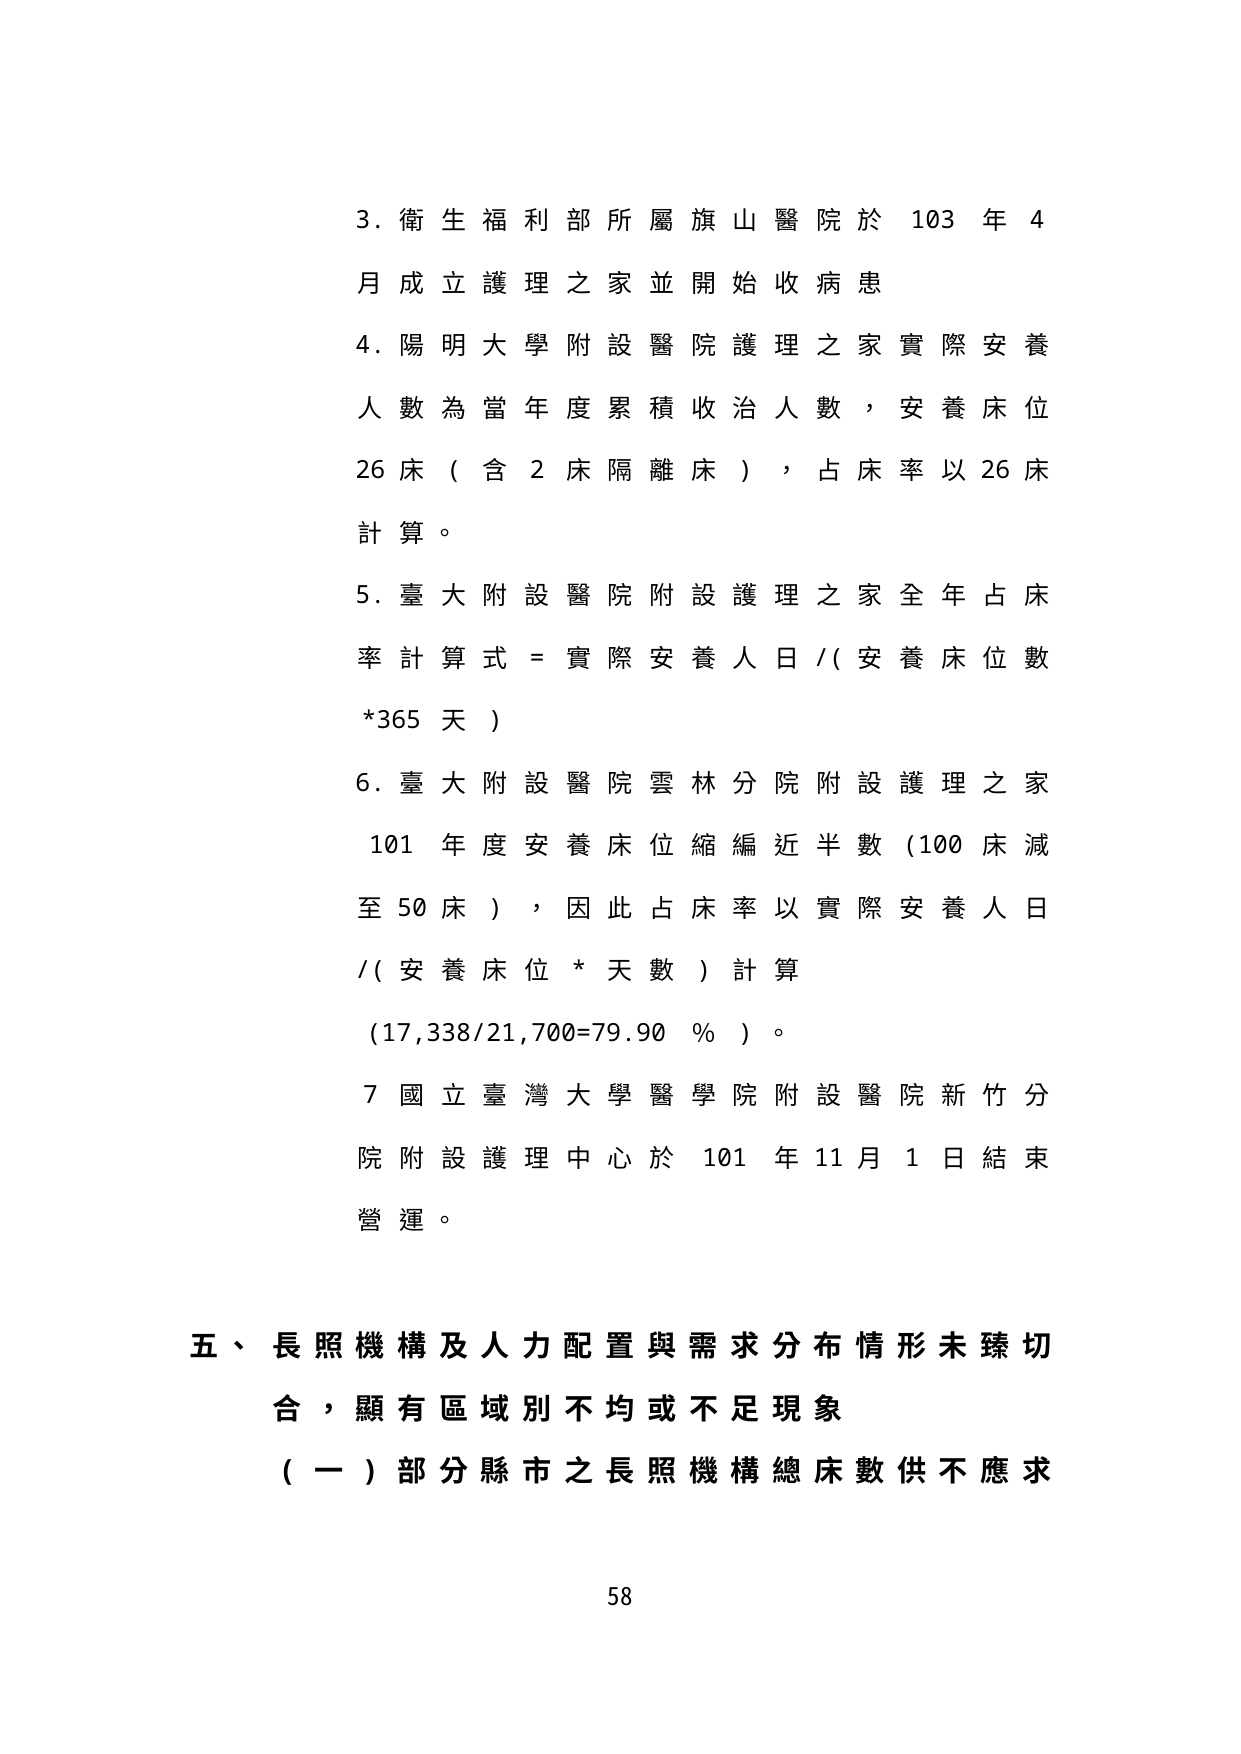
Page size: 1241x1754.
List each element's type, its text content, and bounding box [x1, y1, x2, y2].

text 4.陽明大學附設醫院護理之家實際安養人數為當年度累積收治人數，安養床位26床(含2床隔離床)，占床率以26床計算。 [320, 302, 1058, 552]
text (一)部分縣市之長照機構總床數供不應求 [242, 1427, 1058, 1490]
text 6.臺大附設醫院雲林分院附設護理之家101年度安養床位縮編近半數(100床減至50床)，因此占床率以實際安養人日/(安養床位*天數)計算(17,338/21,700=79.90％)。 [320, 740, 1058, 1052]
text 5.臺大附設醫院附設護理之家全年占床率計算式=實際安養人日/(安養床位數*365天) [320, 552, 1058, 740]
text 五、長照機構及人力配置與需求分布情形未臻切合，顯有區域別不均或不足現象 [183, 1302, 1058, 1427]
text 7國立臺灣大學醫學院附設醫院新竹分院附設護理中心於101年11月1日結束營運。 [320, 1052, 1058, 1240]
text 3.衛生福利部所屬旗山醫院於103年4月成立護理之家並開始收病患 [320, 177, 1058, 302]
